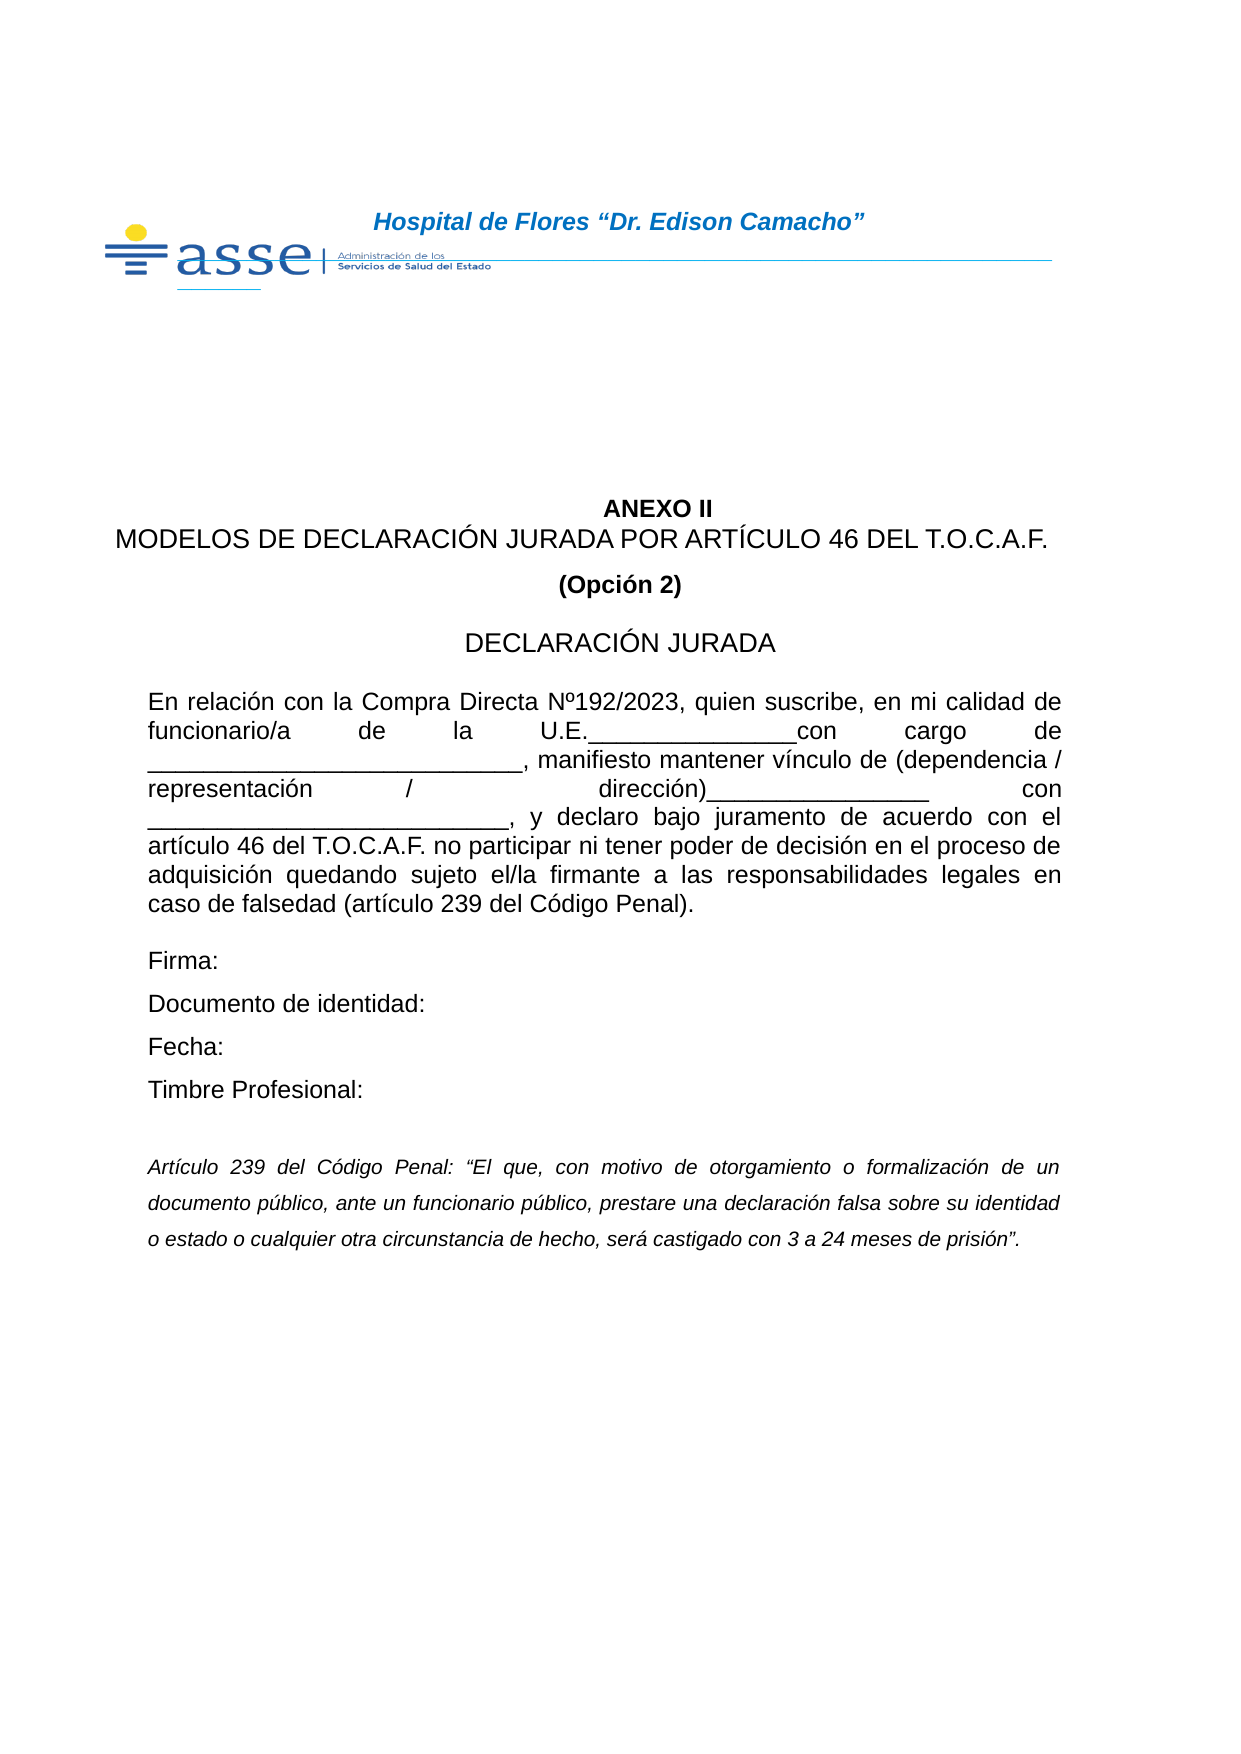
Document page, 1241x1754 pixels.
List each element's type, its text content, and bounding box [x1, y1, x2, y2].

text Timbre Profesional: [148, 1075, 1063, 1104]
text Firma: [148, 946, 1063, 975]
text DECLARACIÓN JURADA [177, 627, 1063, 658]
text Documento de identidad: [148, 989, 1063, 1018]
text En relación con la Compra Directa Nº192/2023, quien suscribe, en mi calidad de funcionario/a de la U.E._______________con cargo de ___________________________, manifiesto mantener vínculo de (dependencia / representación / dirección)________________ con __________________________, y declaro bajo juramento de acuerdo con el artículo 46 del T.O.C.A.F. no participar ni tener poder de decisión en el proceso de adquisición quedando sujeto el/la firmante a las responsabilidades legales en caso de falsedad (artículo 239 del Código Penal). [148, 687, 1063, 917]
text (Opción 2) [177, 570, 1063, 598]
list ANEXO II [252, 494, 1063, 523]
text Artículo 239 del Código Penal: “El que, con motivo de otorgamiento o formalización de un documento público, ante un funcionario público, prestare una declaración falsa sobre su identidad o estado o cualquier otra circunstancia de hecho, será castigado con 3 a 24 meses de prisión”. [148, 1154, 1063, 1250]
subtitle MODELOS DE DECLARACIÓN JURADA POR ARTÍCULO 46 DEL T.O.C.A.F. [100, 523, 1063, 554]
picture [79, 206, 537, 293]
text Fecha: [148, 1032, 1063, 1061]
